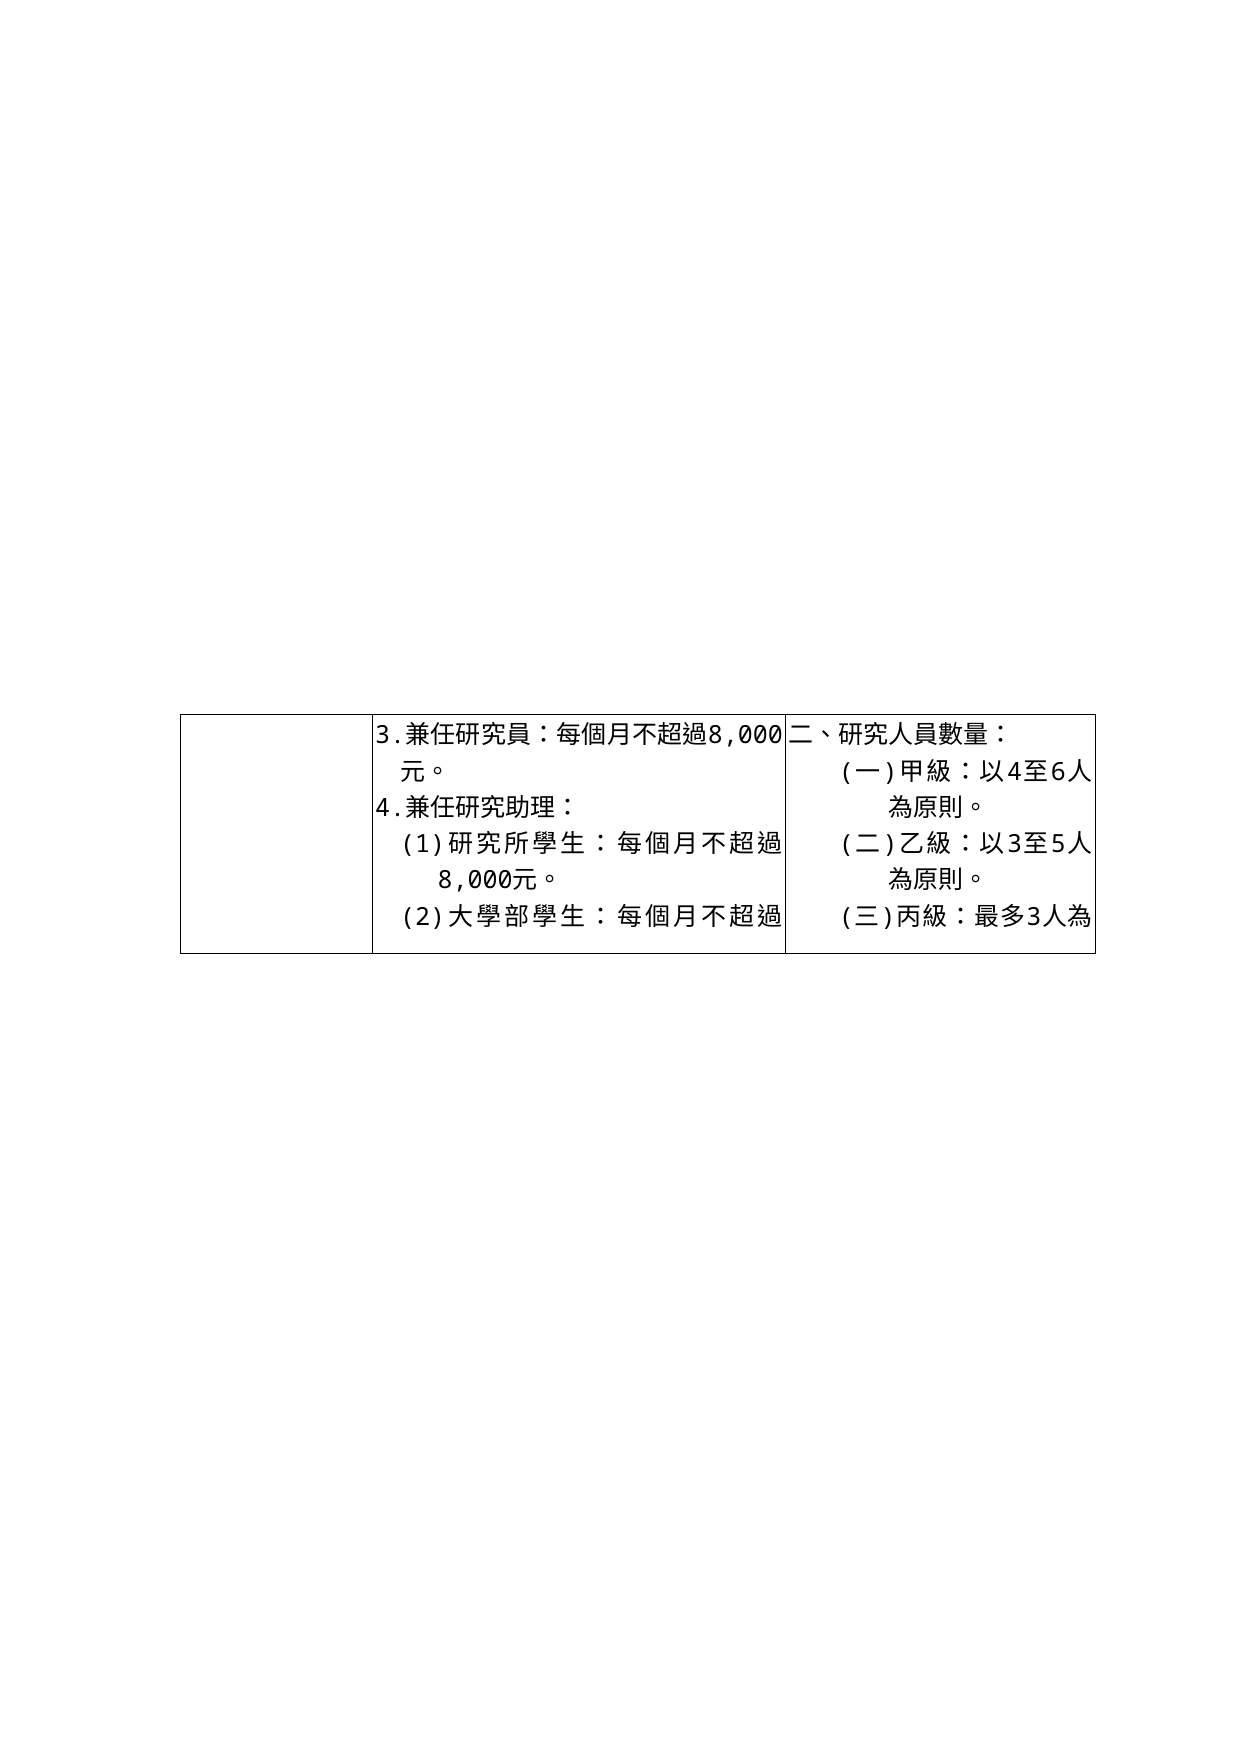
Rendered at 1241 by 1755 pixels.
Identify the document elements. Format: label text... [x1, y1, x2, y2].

table_cell [181, 715, 372, 953]
table_cell 二、研究人員數量： (一)甲級：以4至6人為原則。 (二)乙級：以3至5人為原則。 (三)丙級：最多3人為 [786, 715, 1095, 953]
table_cell 3.兼任研究員：每個月不超過8,000元。 4.兼任研究助理： (1)研究所學生：每個月不超過8,000元。 (2)大學部學生：每個月不超過 [373, 715, 785, 953]
